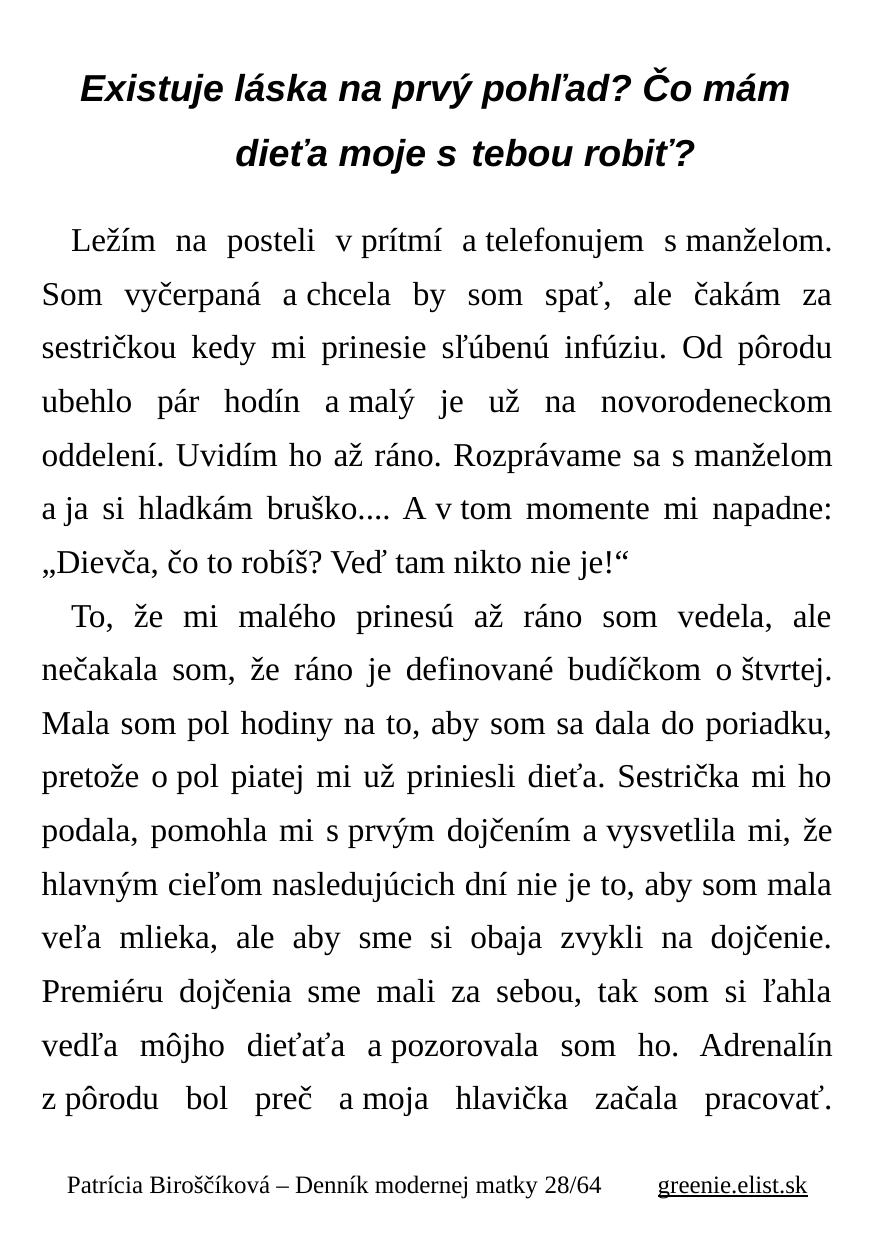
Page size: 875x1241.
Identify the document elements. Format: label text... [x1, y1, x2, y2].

subtitle Existuje láska na prvý pohľad? Čo mám dieťa moje s tebou robiť? [41, 66, 833, 174]
text To, že mi malého prinesú až ráno som vedela, ale nečakala som, že ráno je definované budíčkom o štvrtej. Mala som pol hodiny na to, aby som sa dala do poriadku, pretože o pol piatej mi už priniesli dieťa. Sestrička mi ho podala, pomohla mi s prvým dojčením a vysvetlila mi, že hlavným cieľom nasledujúcich dní nie je to, aby som mala veľa mlieka, ale aby sme si obaja zvykli na dojčenie. Premiéru dojčenia sme mali za sebou, tak som si ľahla vedľa môjho dieťaťa a pozorovala som ho. Adrenalín z pôrodu bol preč a moja hlavička začala pracovať. [41, 596, 833, 1117]
text Ležím na posteli v prítmí a telefonujem s manželom. Som vyčerpaná a chcela by som spať, ale čakám za sestričkou kedy mi prinesie sľúbenú infúziu. Od pôrodu ubehlo pár hodín a malý je už na novorodeneckom oddelení. Uvidím ho až ráno. Rozprávame sa s manželom a ja si hladkám bruško.... A v tom momente mi napadne: „Dievča, čo to robíš? Veď tam nikto nie je!“ [41, 220, 833, 581]
